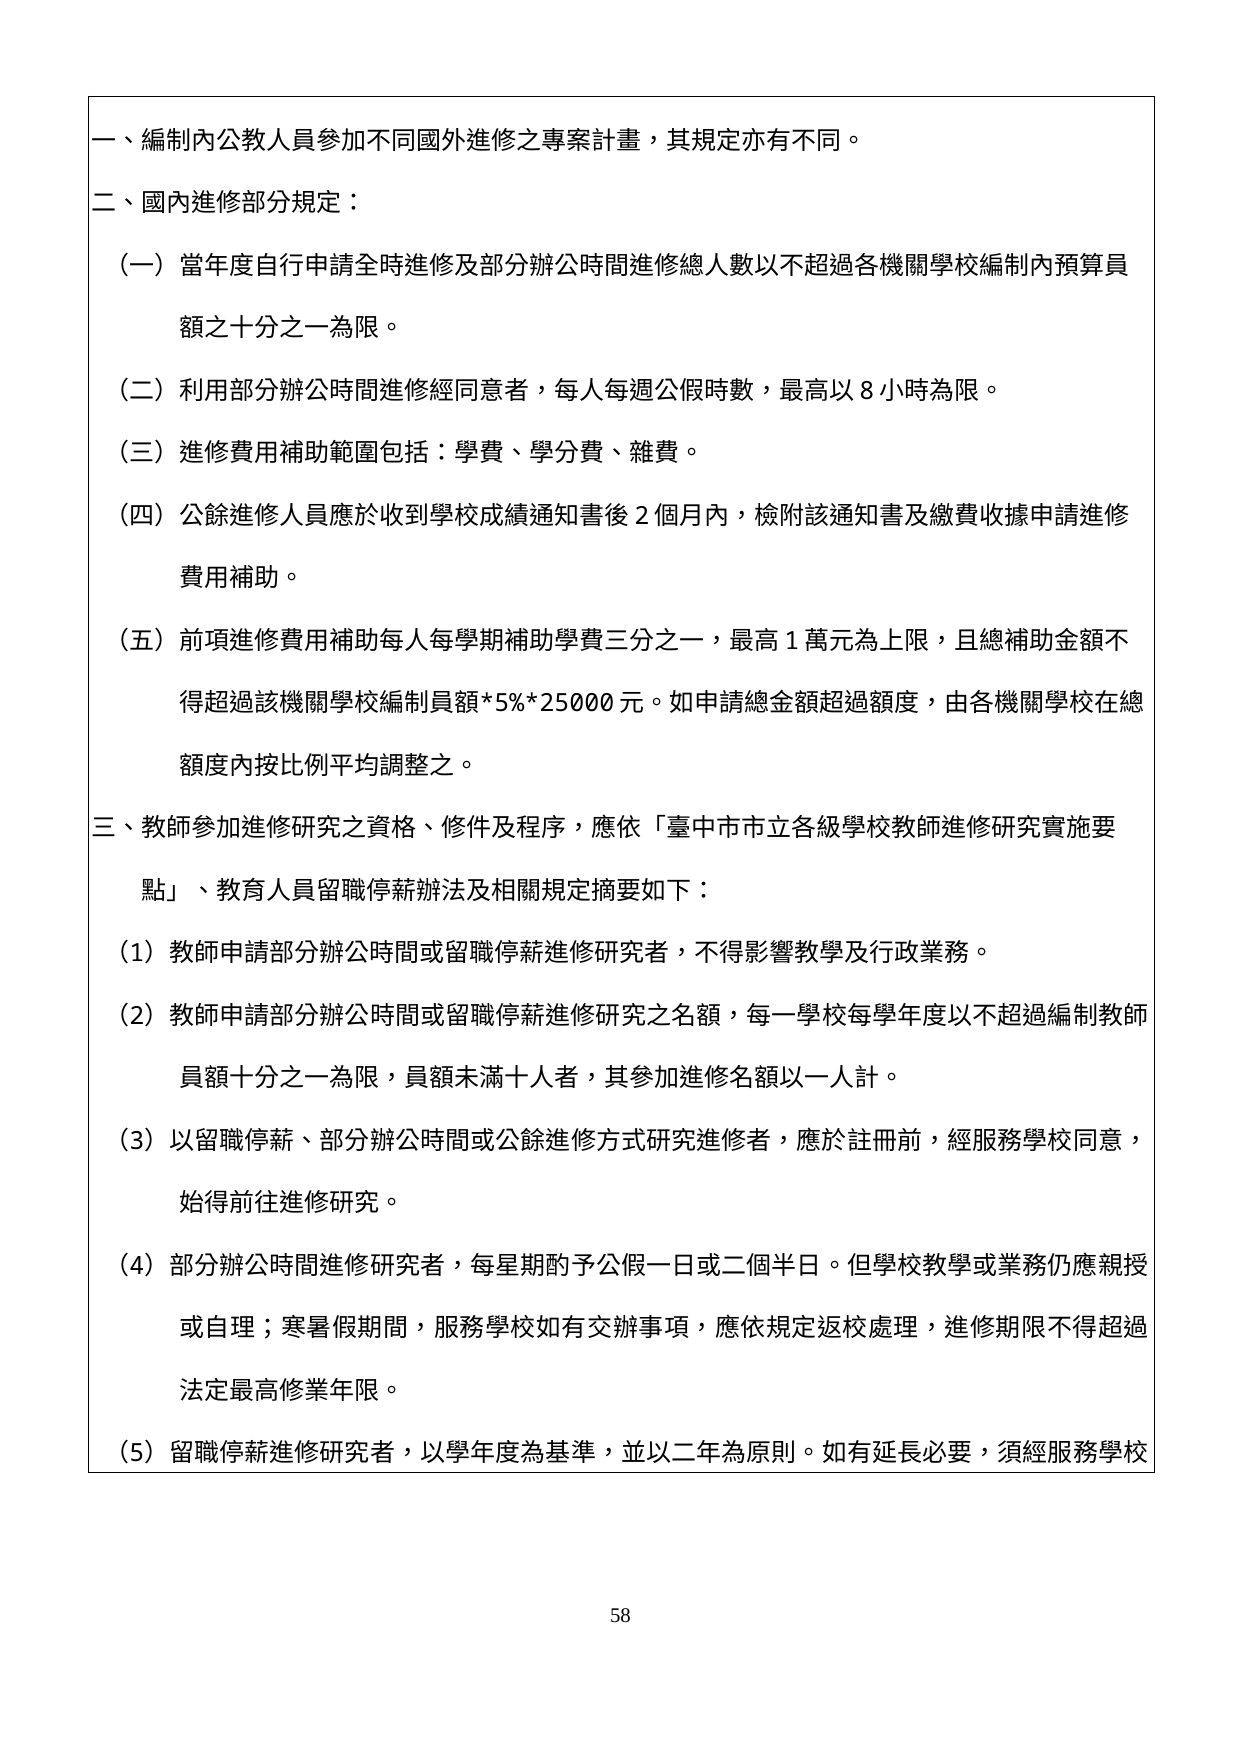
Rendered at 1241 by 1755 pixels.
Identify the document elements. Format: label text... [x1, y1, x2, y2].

table_header 一、編制內公教人員參加不同國外進修之專案計畫，其規定亦有不同。 二、國內進修部分規定： （一）當年度自行申請全時進修及部分辦公時間進修總人數以不超過各機關學校編制內預算員額之十分之一為限。 （二）利用部分辦公時間進修經同意者，每人每週公假時數，最高以8小時為限。 （三）進修費用補助範圍包括：學費、學分費、雜費。 （四）公餘進修人員應於收到學校成績通知書後2個月內，檢附該通知書及繳費收據申請進修費用補助。 （五）前項進修費用補助每人每學期補助學費三分之一，最高1萬元為上限，且總補助金額不得超過該機關學校編制員額*5%*25000元。如申請總金額超過額度，由各機關學校在總額度內按比例平均調整之。 三、教師參加進修研究之資格、修件及程序，應依「臺中市市立各級學校教師進修研究實施要點」、教育人員留職停薪辦法及相關規定摘要如下： 教師申請部分辦公時間或留職停薪進修研究者，不得影響教學及行政業務。 教師申請部分辦公時間或留職停薪進修研究之名額，每一學校每學年度以不超過編制教師員額十分之一為限，員額未滿十人者，其參加進修名額以一人計。 以留職停薪、部分辦公時間或公餘進修方式研究進修者，應於註冊前，經服務學校同意，始得前往進修研究。 部分辦公時間進修研究者，每星期酌予公假一日或二個半日。但學校教學或業務仍應親授或自理；寒暑假期間，服務學校如有交辦事項，應依規定返校處理，進修期限不得超過法定最高修業年限。 留職停薪進修研究者，以學年度為基準，並以二年為原則。如有延長必要，須經服務學校 [89, 97, 1154, 1472]
